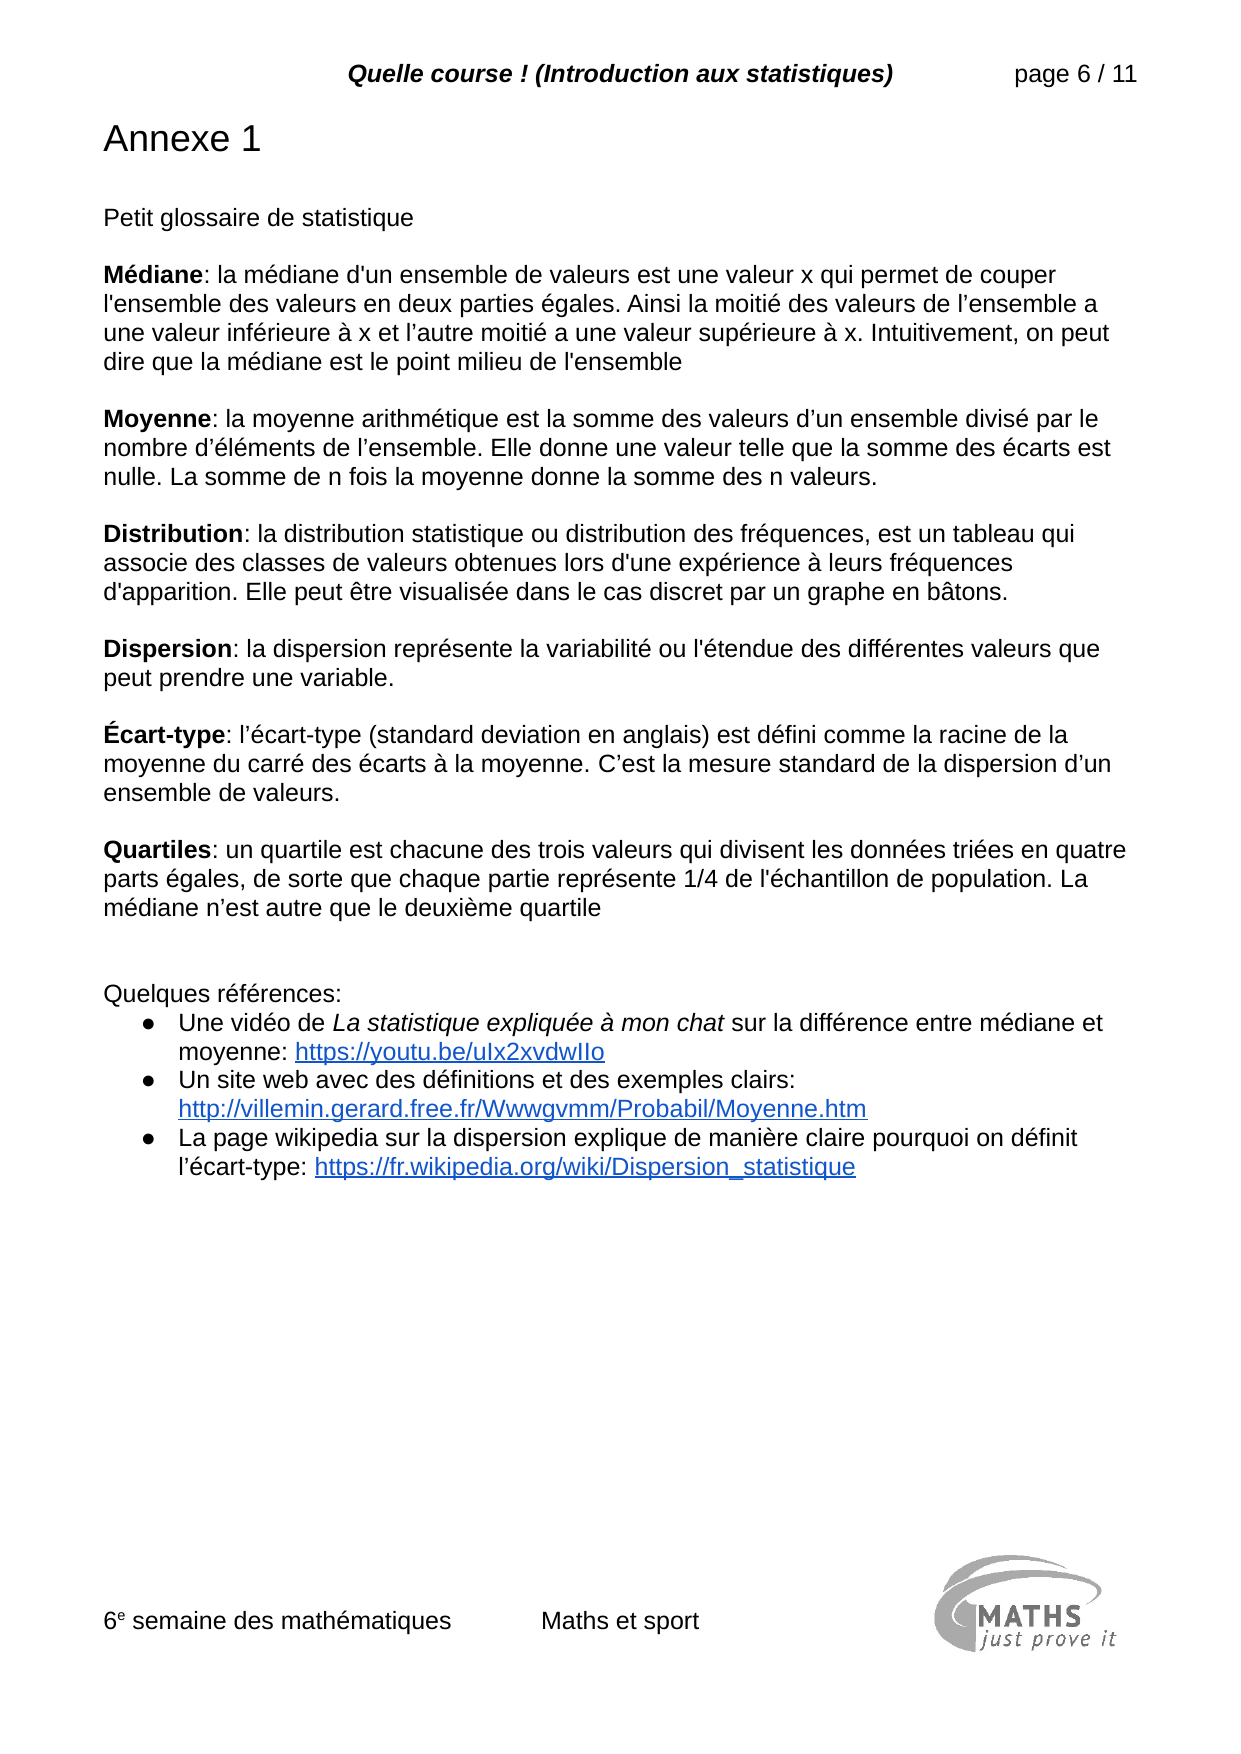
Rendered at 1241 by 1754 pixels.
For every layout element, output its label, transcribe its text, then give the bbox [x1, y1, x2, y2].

list Un site web avec des définitions et des exemples clairs: http://villemin.gerard.free.fr/Wwwgvmm/Probabil/Moyenne.htm [141, 1065, 1137, 1123]
text Distribution: la distribution statistique ou distribution des fréquences, est un tableau qui associe des classes de valeurs obtenues lors d'une expérience à leurs fréquences d'apparition. Elle peut être visualisée dans le cas discret par un graphe en bâtons. [103, 519, 1137, 605]
text Quelques références: [103, 979, 1137, 1008]
text Moyenne: la moyenne arithmétique est la somme des valeurs d’un ensemble divisé par le nombre d’éléments de l’ensemble. Elle donne une valeur telle que la somme des écarts est nulle. La somme de n fois la moyenne donne la somme des n valeurs. [103, 404, 1137, 490]
text Dispersion: la dispersion représente la variabilité ou l'étendue des différentes valeurs que peut prendre une variable. [103, 634, 1137, 692]
text Écart-type: l’écart-type (standard deviation en anglais) est défini comme la racine de la moyenne du carré des écarts à la moyenne. C’est la mesure standard de la dispersion d’un ensemble de valeurs. [103, 720, 1137, 807]
text Annexe 1 [103, 117, 1137, 160]
list Une vidéo de La statistique expliquée à mon chat sur la différence entre médiane et moyenne: https://youtu.be/uIx2xvdwIIo [141, 1008, 1137, 1065]
text Petit glossaire de statistique [103, 203, 1137, 232]
list La page wikipedia sur la dispersion explique de manière claire pourquoi on définit l’écart-type: https://fr.wikipedia.org/wiki/Dispersion_statistique [141, 1123, 1137, 1180]
picture [921, 1540, 1138, 1670]
text Médiane: la médiane d'un ensemble de valeurs est une valeur x qui permet de couper l'ensemble des valeurs en deux parties égales. Ainsi la moitié des valeurs de l’ensemble a une valeur inférieure à x et l’autre moitié a une valeur supérieure à x. Intuitivement, on peut dire que la médiane est le point milieu de l'ensemble [103, 260, 1137, 375]
text Quartiles: un quartile est chacune des trois valeurs qui divisent les données triées en quatre parts égales, de sorte que chaque partie représente 1/4 de l'échantillon de population. La médiane n’est autre que le deuxième quartile [103, 835, 1137, 922]
